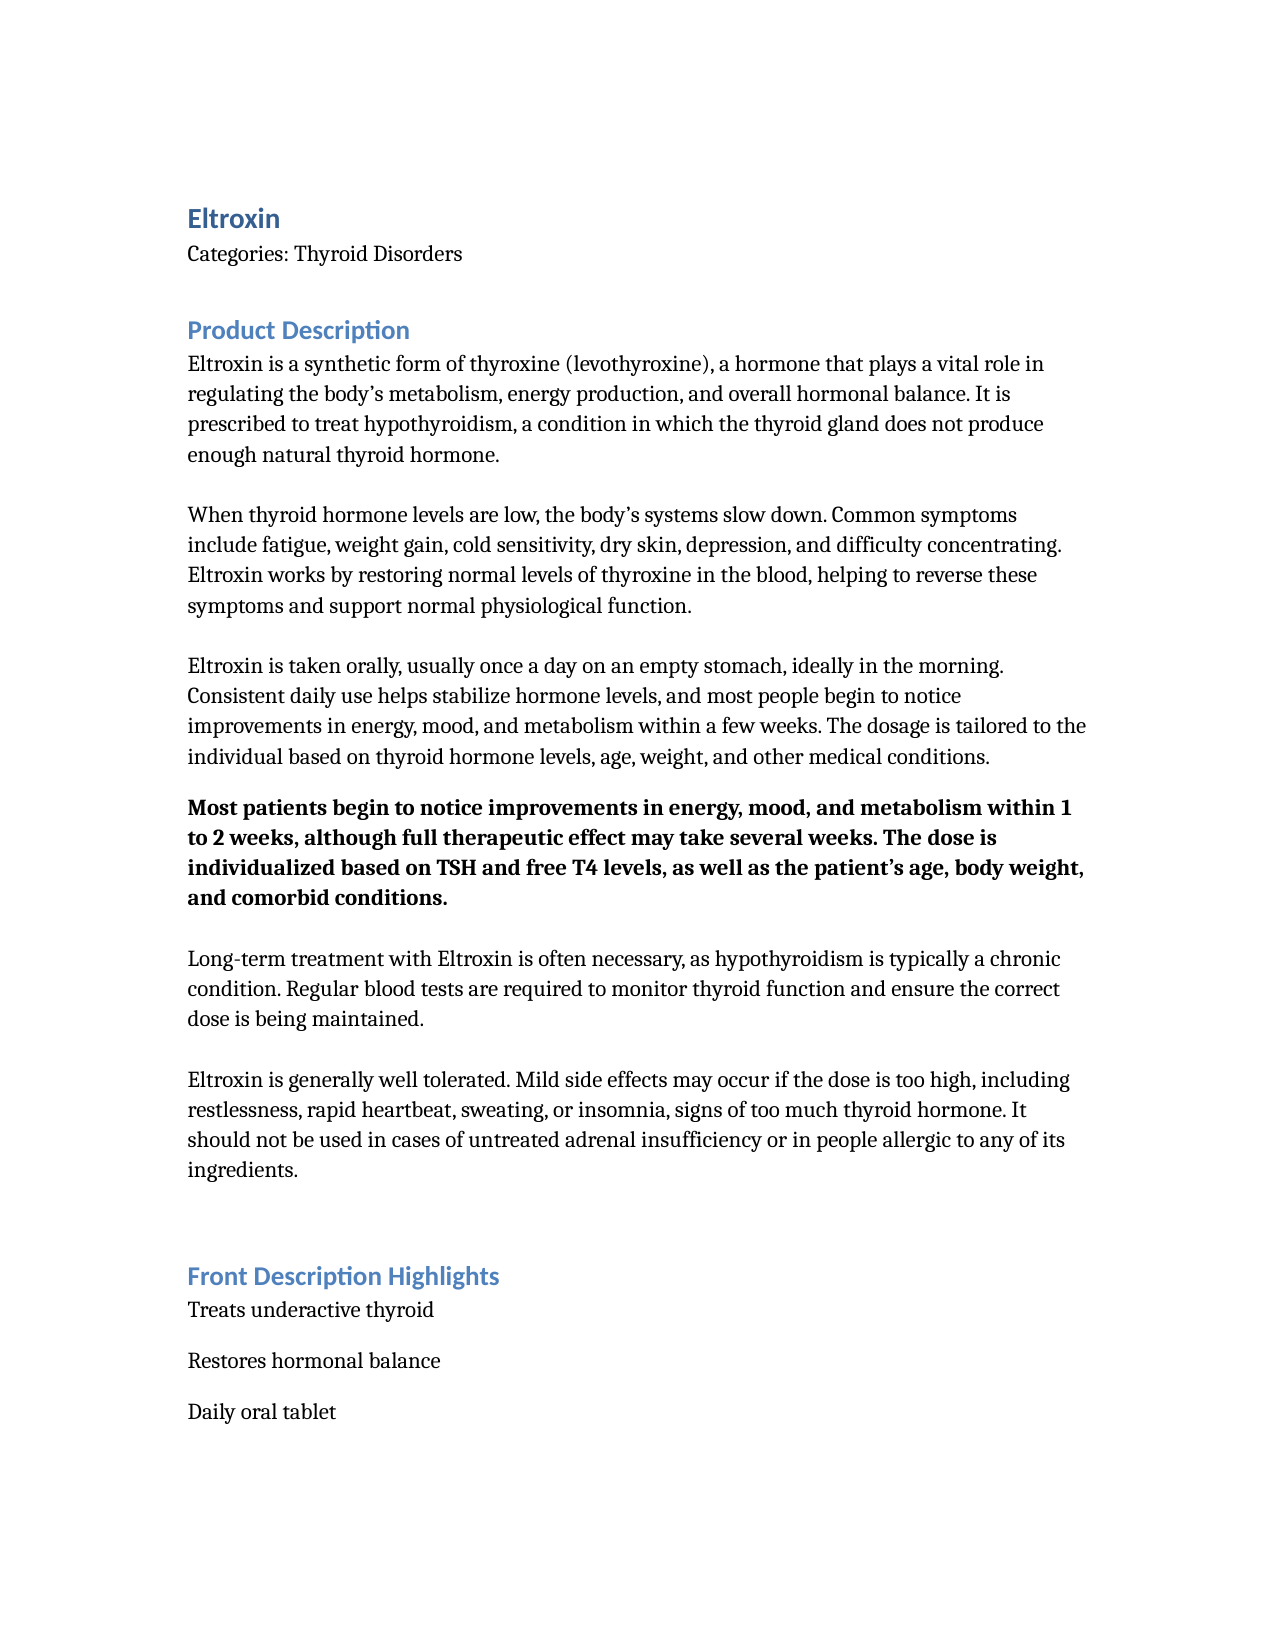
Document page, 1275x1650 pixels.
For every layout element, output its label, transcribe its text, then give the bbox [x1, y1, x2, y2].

text Categories: Thyroid Disorders [187, 241, 1087, 267]
text Eltroxin is a synthetic form of thyroxine (levothyroxine), a hormone that plays a vital role in regulating the body’s metabolism, energy production, and overall hormonal balance. It is prescribed to treat hypothyroidism, a condition in which the thyroid gland does not produce enough natural thyroid hormone. When thyroid hormone levels are low, the body’s systems slow down. Common symptoms include fatigue, weight gain, cold sensitivity, dry skin, depression, and difficulty concentrating. Eltroxin works by restoring normal levels of thyroxine in the blood, helping to reverse these symptoms and support normal physiological function. Eltroxin is taken orally, usually once a day on an empty stomach, ideally in the morning. Consistent daily use helps stabilize hormone levels, and most people begin to notice improvements in energy, mood, and metabolism within a few weeks. The dosage is tailored to the individual based on thyroid hormone levels, age, weight, and other medical conditions. [187, 351, 1087, 770]
text Treats underactive thyroid [187, 1297, 1087, 1323]
text Daily oral tablet [187, 1399, 1087, 1425]
text Restores hormonal balance [187, 1348, 1087, 1374]
subtitle Eltroxin [187, 200, 1087, 236]
subtitle Front Description Highlights [187, 1259, 1087, 1292]
subtitle Product Description [187, 313, 1087, 346]
text Most patients begin to notice improvements in energy, mood, and metabolism within 1 to 2 weeks, although full therapeutic effect may take several weeks. The dose is individualized based on TSH and free T4 levels, as well as the patient’s age, body weight, and comorbid conditions. Long-term treatment with Eltroxin is often necessary, as hypothyroidism is typically a chronic condition. Regular blood tests are required to monitor thyroid function and ensure the correct dose is being maintained. Eltroxin is generally well tolerated. Mild side effects may occur if the dose is too high, including restlessness, rapid heartbeat, sweating, or insomnia, signs of too much thyroid hormone. It should not be used in cases of untreated adrenal insufficiency or in people allergic to any of its ingredients. [187, 794, 1087, 1213]
